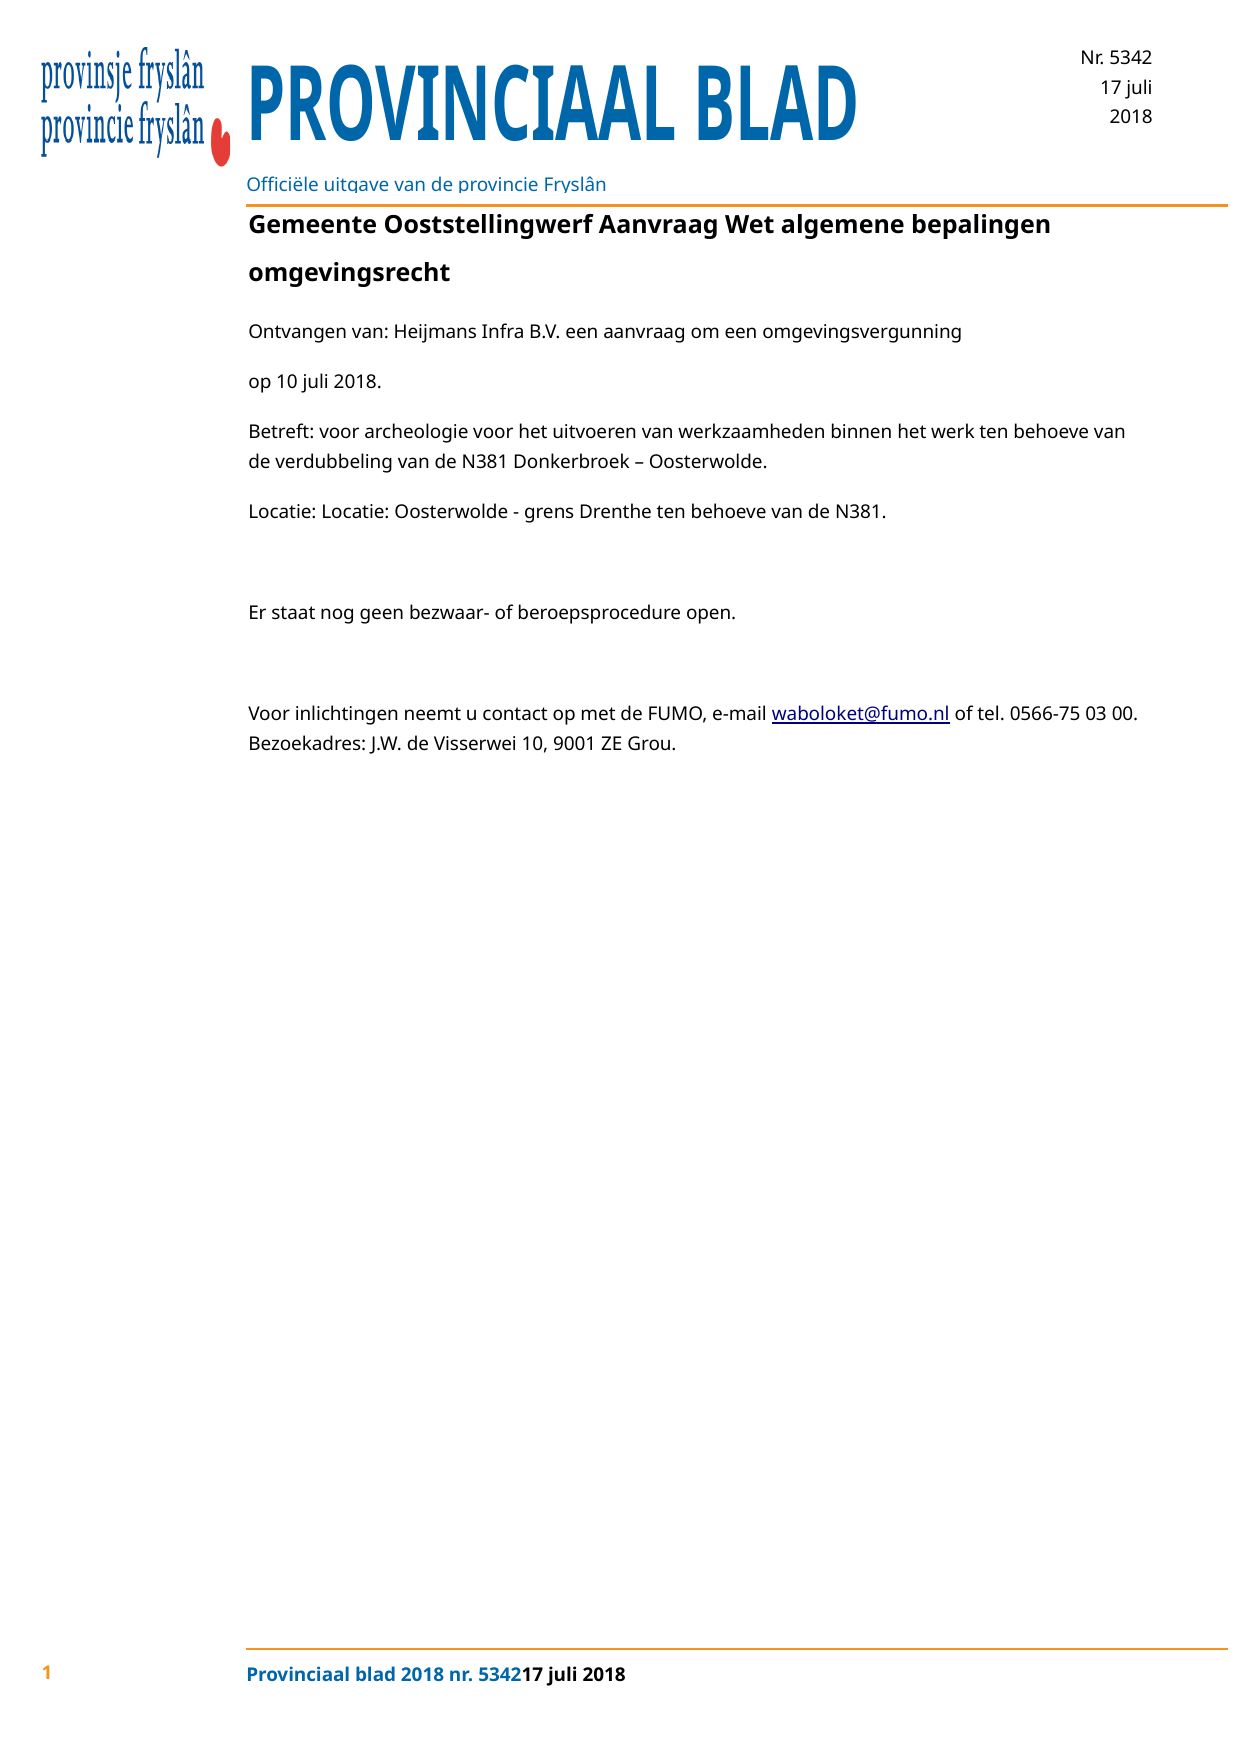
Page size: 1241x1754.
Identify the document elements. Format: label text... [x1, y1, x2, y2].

text op 10 juli 2018. [248, 368, 1152, 394]
picture [41, 47, 231, 172]
text Gemeente Ooststellingwerf Aanvraag Wet algemene bepalingen omgevingsrecht [248, 207, 1152, 288]
text Ontvangen van: Heijmans Infra B.V. een aanvraag om een omgevingsvergunning [248, 318, 1152, 344]
text Locatie: Locatie: Oosterwolde - grens Drenthe ten behoeve van de N381. [248, 499, 1152, 524]
text Betreft: voor archeologie voor het uitvoeren van werkzaamheden binnen het werk ten behoeve van de verdubbeling van de N381 Donkerbroek – Oosterwolde. [248, 419, 1152, 474]
text Voor inlichtingen neemt u contact op met de FUMO, e-mail waboloket@fumo.nl of tel. 0566-75 03 00. Bezoekadres: J.W. de Visserwei 10, 9001 ZE Grou. [248, 700, 1152, 756]
text Er staat nog geen bezwaar- of beroepsprocedure open. [248, 599, 1152, 625]
